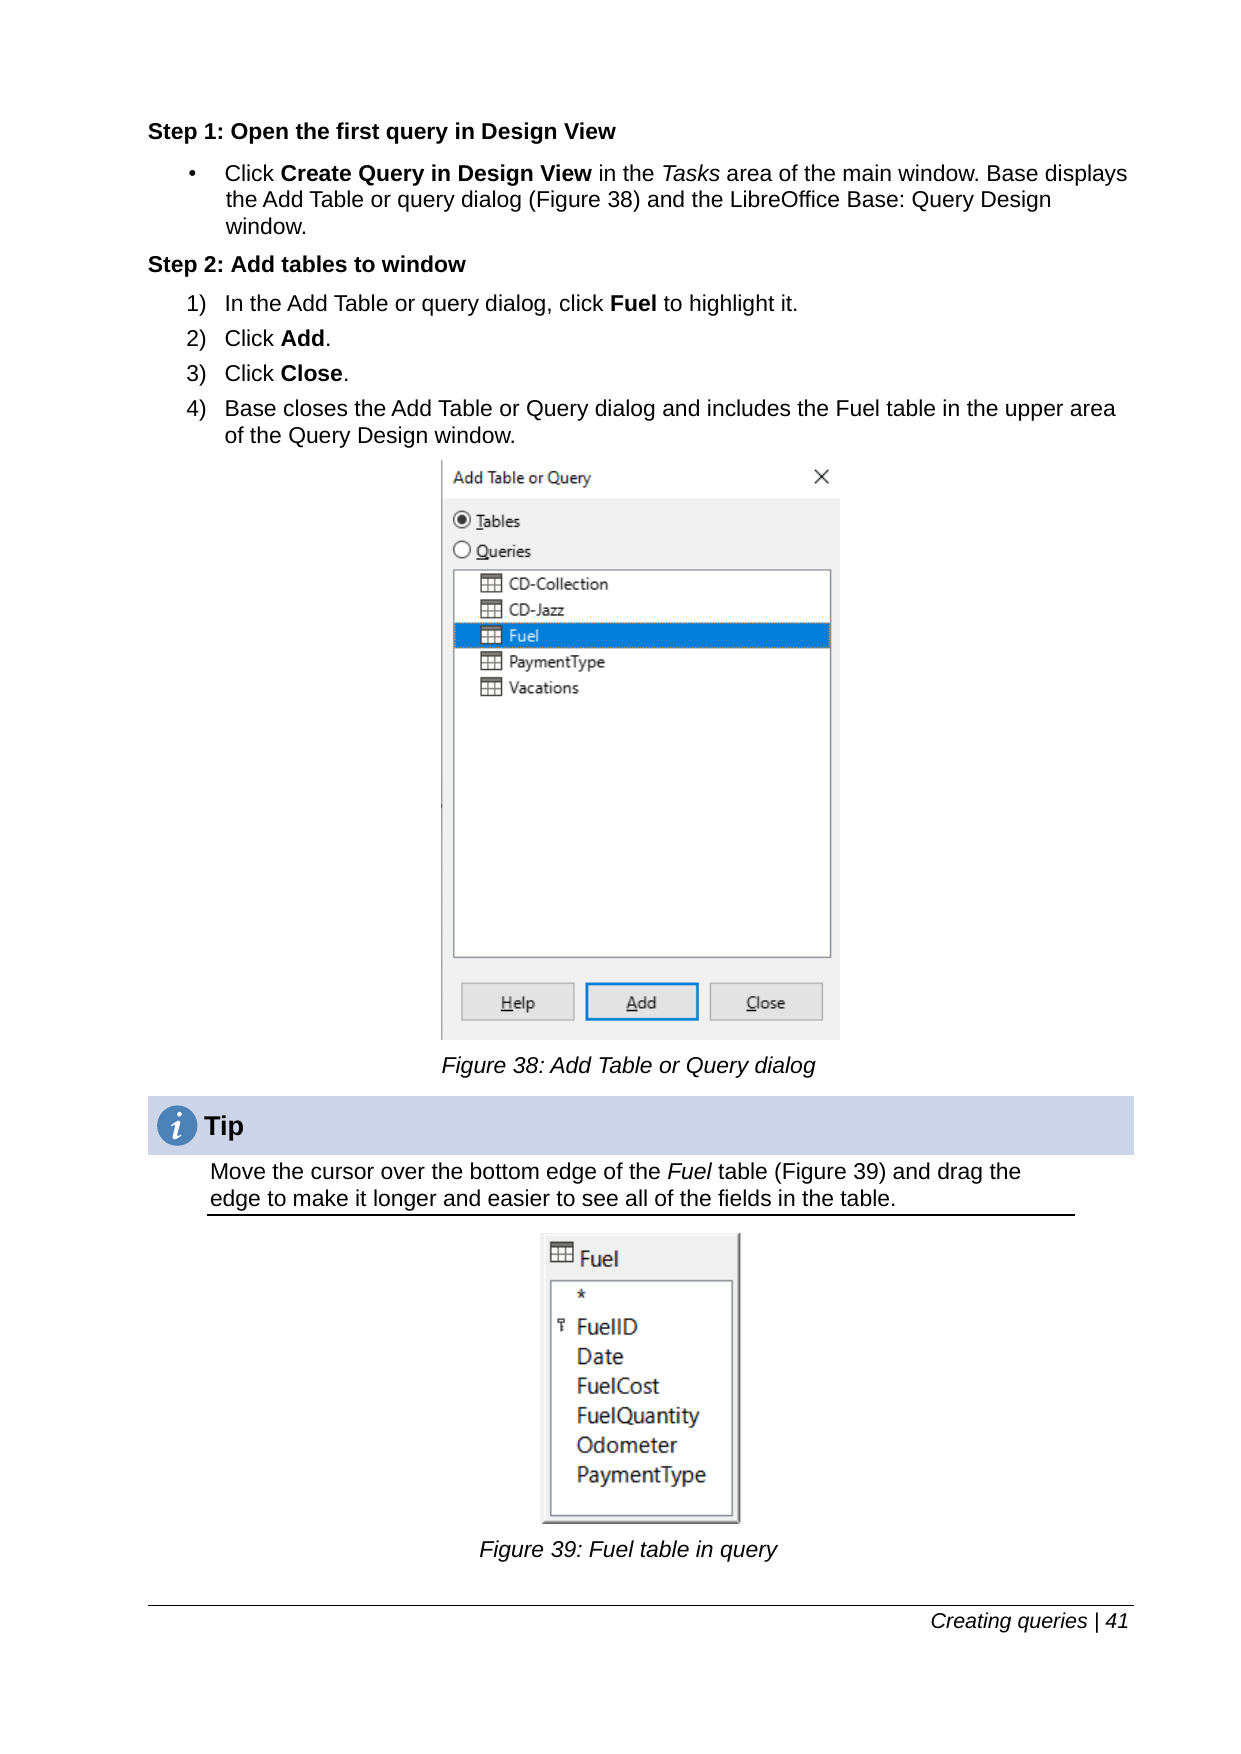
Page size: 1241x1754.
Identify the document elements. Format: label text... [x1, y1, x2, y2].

list In the Add Table or query dialog, click Fuel to highlight it. [207, 289, 1134, 316]
subtitle Tip [148, 1096, 1134, 1155]
list Click Add. [207, 325, 1134, 351]
picture [441, 460, 841, 1040]
text Step 1: Open the first query in Design View [148, 118, 1134, 144]
text Step 2: Add tables to window [148, 251, 1134, 277]
text Figure 38: Add Table or Query dialog [441, 1052, 840, 1078]
list Click Close. [207, 360, 1134, 386]
list Click Create Query in Design View in the Tasks area of the main window. Base displays the Add Table or query dialog (Figure 38) and the LibreOffice Base: Query Design window. [185, 157, 1134, 242]
picture [540, 1233, 742, 1524]
text Move the cursor over the bottom edge of the Fuel table (Figure 39) and drag the edge to make it longer and easier to see all of the fields in the table. [207, 1155, 1075, 1214]
list Base closes the Add Table or Query dialog and includes the Fuel table in the upper area of the Query Design window. [207, 395, 1134, 448]
text Figure 39: Fuel table in query [479, 1536, 802, 1562]
